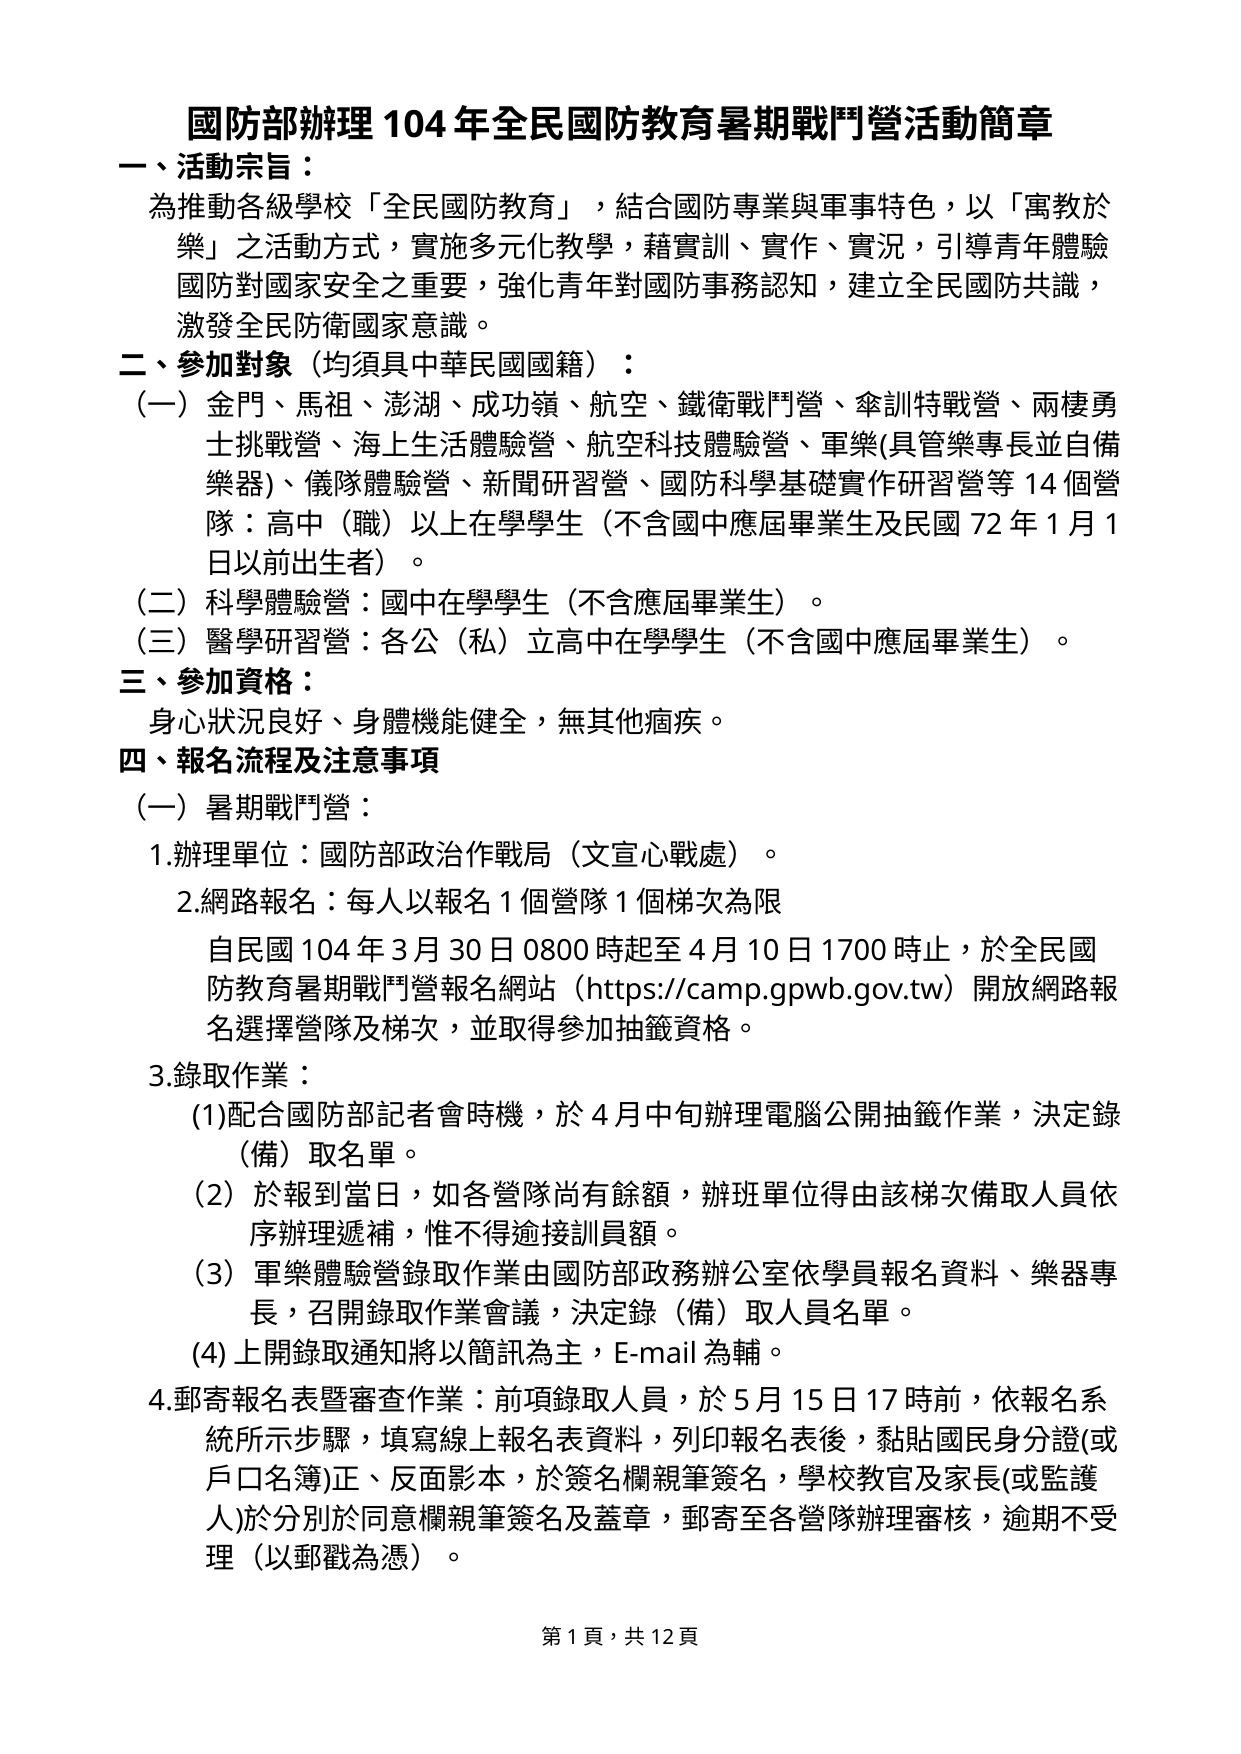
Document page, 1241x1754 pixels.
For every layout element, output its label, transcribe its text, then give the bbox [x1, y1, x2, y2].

text 自民國104年3月30日0800時起至4月10日1700時止，於全民國防教育暑期戰鬥營報名網站（https://camp.gpwb.gov.tw）開放網路報名選擇營隊及梯次，並取得參加抽籤資格。 [206, 928, 1122, 1047]
text （一）暑期戰鬥營： [118, 787, 1122, 827]
text （3）軍樂體驗營錄取作業由國防部政務辦公室依學員報名資料、樂器專長，召開錄取作業會議，決定錄（備）取人員名單。 [176, 1252, 1122, 1332]
text (1)配合國防部記者會時機，於4月中旬辦理電腦公開抽籤作業，決定錄（備）取名單。 [192, 1094, 1122, 1173]
text 3.錄取作業： [118, 1054, 1122, 1094]
text （二）科學體驗營：國中在學學生（不含應屆畢業生）。 [118, 582, 1122, 621]
text （2）於報到當日，如各營隊尚有餘額，辦班單位得由該梯次備取人員依序辦理遞補，惟不得逾接訓員額。 [176, 1173, 1122, 1252]
text 一、活動宗旨： [118, 146, 1122, 186]
text 四、報名流程及注意事項 [118, 740, 1122, 779]
text 4.郵寄報名表暨審查作業：前項錄取人員，於5月15日17時前，依報名系統所示步驟，填寫線上報名表資料，列印報名表後，黏貼國民身分證(或戶口名簿)正、反面影本，於簽名欄親筆簽名，學校教官及家長(或監護人)於分別於同意欄親筆簽名及蓋章，郵寄至各營隊辦理審核，逾期不受理（以郵戳為憑）。 [118, 1379, 1122, 1577]
text （三）醫學研習營：各公（私）立高中在學學生（不含國中應屆畢業生）。 [118, 621, 1122, 661]
text 二、參加對象（均須具中華民國國籍）： [118, 344, 1122, 384]
text 為推動各級學校「全民國防教育」，結合國防專業與軍事特色，以「寓教於樂」之活動方式，實施多元化教學，藉實訓、實作、實況，引導青年體驗國防對國家安全之重要，強化青年對國防事務認知，建立全民國防共識，激發全民防衛國家意識。 [118, 186, 1122, 344]
text （一）金門、馬祖、澎湖、成功嶺、航空、鐵衛戰鬥營、傘訓特戰營、兩棲勇士挑戰營、海上生活體驗營、航空科技體驗營、軍樂(具管樂專長並自備樂器)、儀隊體驗營、新聞研習營、國防科學基礎實作研習營等14個營隊：高中（職）以上在學學生（不含國中應屆畢業生及民國72年1月1日以前出生者）。 [118, 384, 1122, 582]
text 2.網路報名：每人以報名1個營隊1個梯次為限 [176, 881, 1122, 921]
text 三、參加資格： [118, 661, 1122, 700]
text 1.辦理單位：國防部政治作戰局（文宣心戰處）。 [118, 834, 1122, 874]
text (4) 上開錄取通知將以簡訊為主，E-mail為輔。 [192, 1332, 1122, 1371]
text 國防部辦理104年全民國防教育暑期戰鬥營活動簡章 [118, 104, 1122, 146]
text 身心狀況良好、身體機能健全，無其他痼疾。 [118, 700, 1122, 740]
